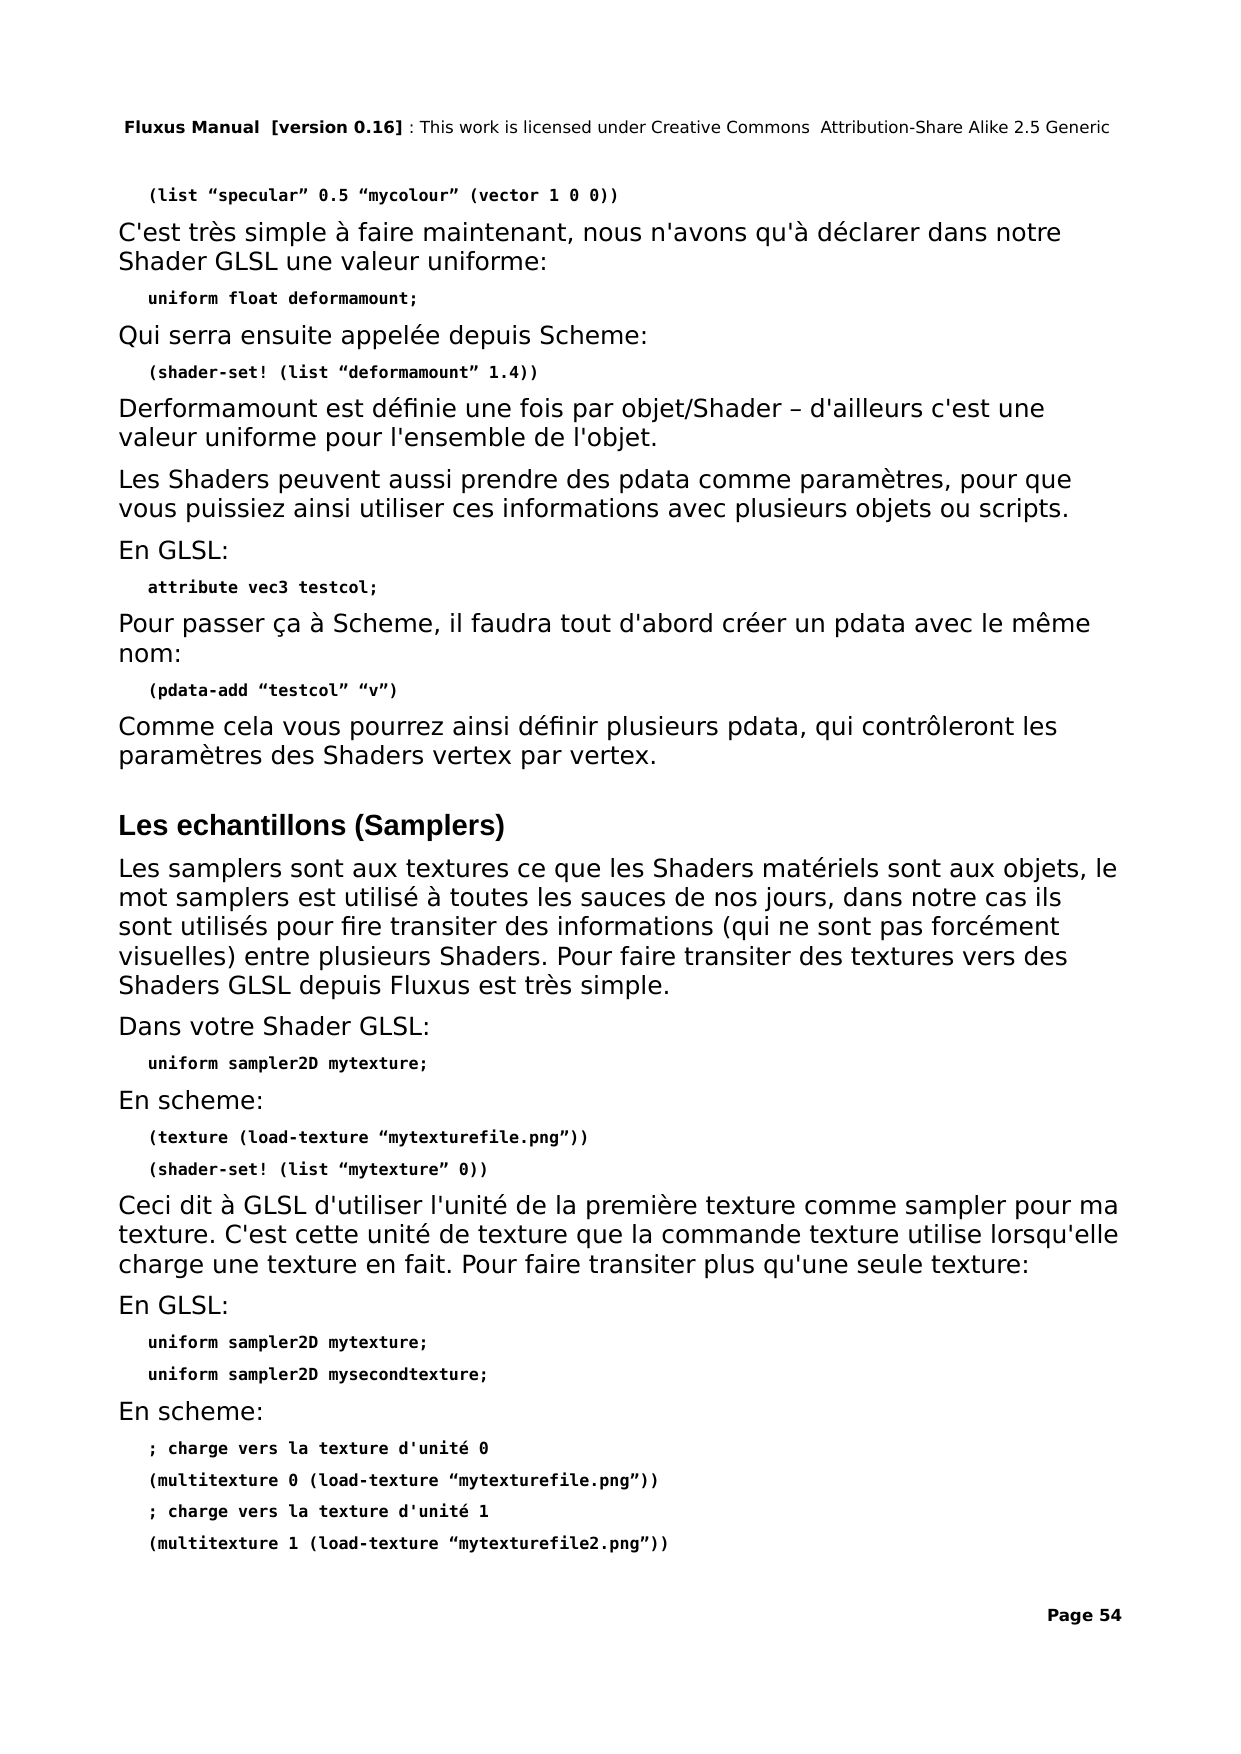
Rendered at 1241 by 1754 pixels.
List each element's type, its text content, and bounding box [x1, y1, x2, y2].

text uniform float deformamount; [148, 289, 1122, 308]
text Comme cela vous pourrez ainsi définir plusieurs pdata, qui contrôleront les paramètres des Shaders vertex par vertex. [118, 712, 1122, 771]
text En GLSL: [118, 536, 1122, 565]
text Pour passer ça à Scheme, il faudra tout d'abord créer un pdata avec le même nom: [118, 610, 1122, 668]
subtitle Les echantillons (Samplers) [118, 808, 1122, 842]
text En scheme: [118, 1397, 1122, 1426]
text (shader-set! (list “mytexture” 0)) [148, 1160, 1122, 1179]
text (pdata-add “testcol” “v”) [148, 681, 1122, 700]
text Les samplers sont aux textures ce que les Shaders matériels sont aux objets, le mot samplers est utilisé à toutes les sauces de nos jours, dans notre cas ils sont utilisés pour fire transiter des informations (qui ne sont pas forcément visuelles) entre plusieurs Shaders. Pour faire transiter des textures vers des Shaders GLSL depuis Fluxus est très simple. [118, 854, 1122, 1000]
text En scheme: [118, 1086, 1122, 1115]
text En GLSL: [118, 1292, 1122, 1321]
text (shader-set! (list “deformamount” 1.4)) [148, 363, 1122, 382]
text (multitexture 0 (load-texture “mytexturefile.png”)) [148, 1471, 1122, 1490]
text Ceci dit à GLSL d'utiliser l'unité de la première texture comme sampler pour ma texture. C'est cette unité de texture que la commande texture utilise lorsqu'elle charge une texture en fait. Pour faire transiter plus qu'une seule texture: [118, 1192, 1122, 1279]
text uniform sampler2D mytexture; [148, 1054, 1122, 1074]
text C'est très simple à faire maintenant, nous n'avons qu'à déclarer dans notre Shader GLSL une valeur uniforme: [118, 218, 1122, 277]
text ; charge vers la texture d'unité 1 [148, 1502, 1122, 1522]
text Qui serra ensuite appelée depuis Scheme: [118, 321, 1122, 350]
text uniform sampler2D mytexture; [148, 1333, 1122, 1353]
text (list “specular” 0.5 “mycolour” (vector 1 0 0)) [148, 186, 1122, 206]
text ; charge vers la texture d'unité 0 [148, 1439, 1122, 1458]
text (texture (load-texture “mytexturefile.png”)) [148, 1128, 1122, 1147]
text Dans votre Shader GLSL: [118, 1013, 1122, 1042]
text Les Shaders peuvent aussi prendre des pdata comme paramètres, pour que vous puissiez ainsi utiliser ces informations avec plusieurs objets ou scripts. [118, 465, 1122, 524]
text Derformamount est définie une fois par objet/Shader – d'ailleurs c'est une valeur uniforme pour l'ensemble de l'objet. [118, 394, 1122, 453]
text attribute vec3 testcol; [148, 578, 1122, 597]
text (multitexture 1 (load-texture “mytexturefile2.png”)) [148, 1534, 1122, 1554]
text uniform sampler2D mysecondtexture; [148, 1365, 1122, 1384]
